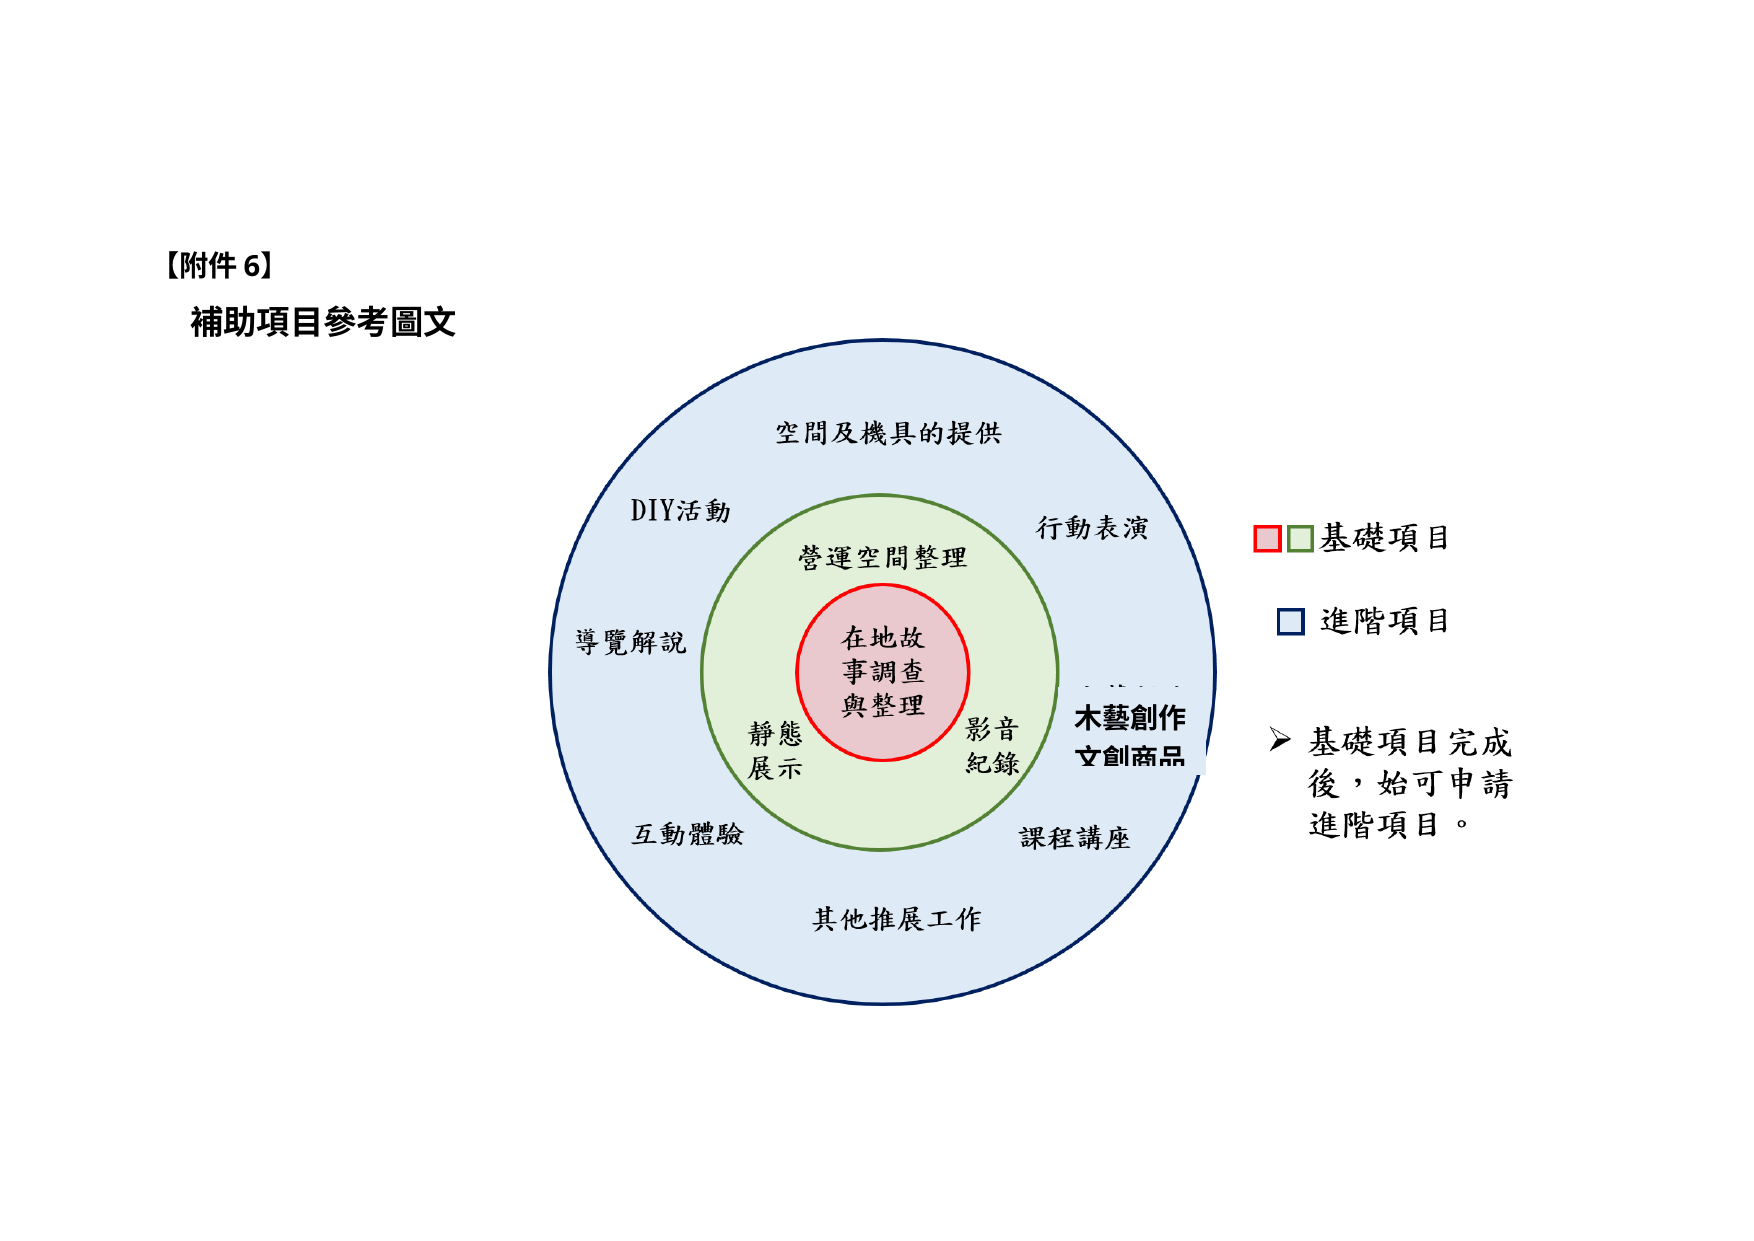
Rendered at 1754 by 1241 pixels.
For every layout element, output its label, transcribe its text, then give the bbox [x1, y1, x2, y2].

text 【附件6】 [150, 226, 1604, 301]
text 木藝創作 [1074, 696, 1190, 737]
text 補助項目參考圖文 [150, 301, 1604, 343]
text 文創商品 [1074, 737, 1190, 766]
picture [516, 316, 1541, 1035]
